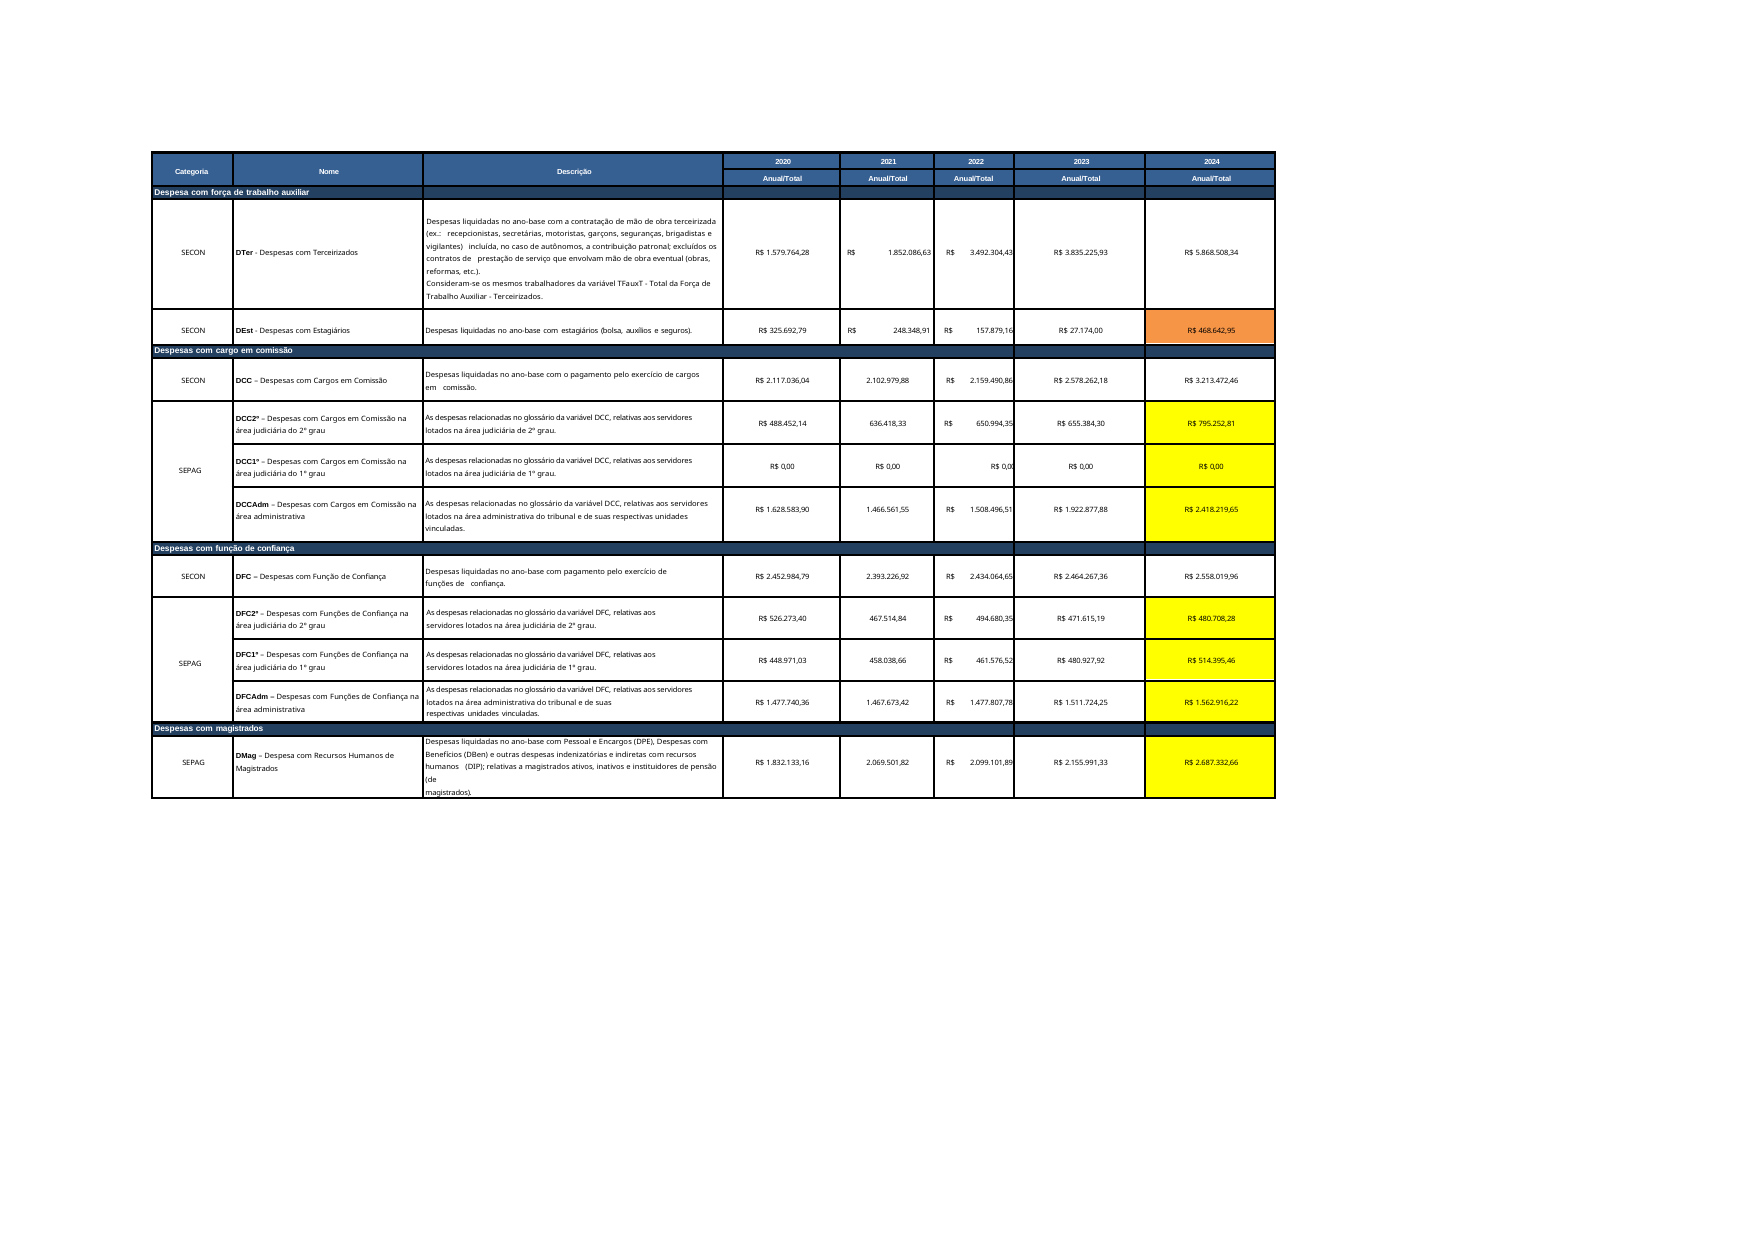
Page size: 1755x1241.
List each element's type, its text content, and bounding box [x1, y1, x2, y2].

table_cell R$ 3.492.304,43 [935, 200, 1013, 308]
table_cell DTer - Despesas com Terceirizados [234, 200, 422, 308]
table_cell Anual/Total [1015, 170, 1144, 185]
table_cell 2.102.979,88 [841, 359, 933, 399]
table_header Descrição [424, 154, 722, 185]
table_header Categoria [153, 154, 232, 185]
table_cell R$ 1.477.807,78 [935, 682, 1013, 721]
table_cell SECON [153, 359, 232, 399]
table_cell R$ 2.464.267,36 [1015, 556, 1144, 596]
table_cell SECON [153, 200, 232, 308]
table_cell [1146, 724, 1274, 735]
table_cell R$ 1.628.583,90 [724, 488, 839, 541]
table_cell As despesas relacionadas no glossário da variável DCC, relativas aos servidores lotados na área judiciária de 2º grau. [424, 402, 722, 443]
table_cell [424, 187, 722, 198]
table_cell Despesas com magistrados [153, 724, 1013, 735]
table_cell R$ 2.159.490,86 [935, 359, 1013, 399]
table_cell Despesas liquidadas no ano-base com o pagamento pelo exercício de cargos em comissão. [424, 359, 722, 399]
table_cell DMag – Despesa com Recursos Humanos de Magistrados [234, 737, 422, 797]
table_cell SEPAG [153, 402, 232, 541]
table_cell [841, 187, 933, 198]
table_header Nome [234, 154, 422, 185]
table_cell SECON [153, 556, 232, 596]
table_cell As despesas relacionadas no glossário da variável DFC, relativas aos servidores lotados na área administrativa do tribunal e de suas respectivas unidades vinculadas. [424, 682, 722, 721]
table_cell 467.514,84 [841, 598, 933, 638]
table_cell 636.418,33 [841, 402, 933, 443]
table_cell R$ 1.852.086,63 [841, 200, 933, 308]
table_cell Despesas liquidadas no ano-base com Pessoal e Encargos (DPE), Despesas com Benefícios (DBen) e outras despesas indenizatórias e indiretas com recursos humanos (DIP); relativas a magistrados ativos, inativos e instituidores de pensão (de magistrados). [424, 737, 722, 797]
table_cell Despesas com cargo em comissão [153, 346, 1013, 357]
table_cell R$ 5.868.508,34 [1146, 200, 1274, 308]
table_cell 2.393.226,92 [841, 556, 933, 596]
table_cell R$ 248.348,91 [841, 310, 933, 343]
table_cell R$ 0,00 [1015, 445, 1144, 486]
table_cell R$ 1.562.916,22 [1146, 682, 1274, 721]
table_cell R$ 494.680,35 [935, 598, 1013, 638]
table_cell R$ 448.971,03 [724, 640, 839, 679]
table_header 2022 [935, 154, 1013, 168]
table_cell R$ 2.434.064,65 [935, 556, 1013, 596]
table_cell R$ 471.615,19 [1015, 598, 1144, 638]
table_cell R$ 325.692,79 [724, 310, 839, 343]
table_cell 458.038,66 [841, 640, 933, 679]
table_cell R$ 2.099.101,89 [935, 737, 1013, 797]
table_header 2021 [841, 154, 933, 168]
table_cell Despesa com força de trabalho auxiliar [153, 187, 422, 198]
table_cell [1015, 187, 1144, 198]
table_cell R$ 0,00 [724, 445, 839, 486]
table_cell R$ 0,00 [841, 445, 933, 486]
table_cell R$ 650.994,35 [935, 402, 1013, 443]
table_cell Despesas liquidadas no ano-base com a contratação de mão de obra terceirizada (ex.: recepcionistas, secretárias, motoristas, garçons, seguranças, brigadistas e vigilantes) incluída, no caso de autônomos, a contribuição patronal; excluídos os contratos de prestação de serviço que envolvam mão de obra eventual (obras, reformas, etc.). Consideram-se os mesmos trabalhadores da variável TFauxT - Total da Força de Trabalho Auxiliar - Terceirizados. [424, 200, 722, 308]
table_cell R$ 2.117.036,04 [724, 359, 839, 399]
table_cell [1146, 187, 1274, 198]
table_cell DFC – Despesas com Função de Confiança [234, 556, 422, 596]
table_cell Anual/Total [841, 170, 933, 185]
table_cell [1146, 543, 1274, 554]
table_cell R$ 157.879,16 [935, 310, 1013, 343]
table_cell Anual/Total [724, 170, 839, 185]
table_cell 2.069.501,82 [841, 737, 933, 797]
table_cell DCC1º – Despesas com Cargos em Comissão na área judiciária do 1º grau [234, 445, 422, 486]
table_cell R$ 1.832.133,16 [724, 737, 839, 797]
table_cell Anual/Total [935, 170, 1013, 185]
table_cell 1.467.673,42 [841, 682, 933, 721]
table_cell DFCAdm – Despesas com Funções de Confiança na área administrativa [234, 682, 422, 721]
table_cell R$ 2.418.219,65 [1146, 488, 1274, 541]
table_cell R$ 526.273,40 [724, 598, 839, 638]
table_cell R$ 3.835.225,93 [1015, 200, 1144, 308]
table_cell [1015, 543, 1144, 554]
table_cell R$ 480.708,28 [1146, 598, 1274, 638]
table_cell [1146, 346, 1274, 357]
table_cell R$ 480.927,92 [1015, 640, 1144, 679]
table_cell R$ 2.578.262,18 [1015, 359, 1144, 399]
table_cell R$ 0,00 [935, 445, 1013, 486]
table_cell Despesas liquidadas no ano-base com pagamento pelo exercício de funções de confiança. [424, 556, 722, 596]
table_cell DFC1º – Despesas com Funções de Confiança na área judiciária do 1º grau [234, 640, 422, 679]
table_cell [1015, 346, 1144, 357]
table_cell R$ 488.452,14 [724, 402, 839, 443]
table_cell R$ 1.508.496,51 [935, 488, 1013, 541]
table_cell As despesas relacionadas no glossário da variável DFC, relativas aos servidores lotados na área judiciária de 1º grau. [424, 640, 722, 679]
table_cell [1015, 724, 1144, 735]
table_cell R$ 1.477.740,36 [724, 682, 839, 721]
table_cell R$ 2.687.332,66 [1146, 737, 1274, 797]
table_cell R$ 795.252,81 [1146, 402, 1274, 443]
table_cell R$ 1.579.764,28 [724, 200, 839, 308]
table_cell Despesas com função de confiança [153, 543, 1013, 554]
table_cell 1.466.561,55 [841, 488, 933, 541]
table_cell R$ 1.511.724,25 [1015, 682, 1144, 721]
table_cell DCC2º – Despesas com Cargos em Comissão na área judiciária do 2º grau [234, 402, 422, 443]
table_cell As despesas relacionadas no glossário da variável DFC, relativas aos servidores lotados na área judiciária de 2º grau. [424, 598, 722, 638]
table_cell R$ 655.384,30 [1015, 402, 1144, 443]
table_header 2024 [1146, 154, 1274, 168]
table_cell [935, 187, 1013, 198]
table_header 2023 [1015, 154, 1144, 168]
table_cell SEPAG [153, 737, 232, 797]
table_cell [724, 187, 839, 198]
table_cell Anual/Total [1146, 170, 1274, 185]
table_cell SEPAG [153, 598, 232, 721]
table_cell R$ 468.642,95 [1146, 310, 1274, 343]
table_cell Despesas liquidadas no ano-base com estagiários (bolsa, auxílios e seguros). [424, 310, 722, 343]
table_cell SECON [153, 310, 232, 343]
table_cell DCCAdm – Despesas com Cargos em Comissão na área administrativa [234, 488, 422, 541]
table_cell R$ 1.922.877,88 [1015, 488, 1144, 541]
table_header 2020 [724, 154, 839, 168]
table_cell R$ 2.452.984,79 [724, 556, 839, 596]
table_cell R$ 461.576,52 [935, 640, 1013, 679]
table_cell R$ 0,00 [1146, 445, 1274, 486]
table_cell R$ 3.213.472,46 [1146, 359, 1274, 399]
table_cell DEst - Despesas com Estagiários [234, 310, 422, 343]
table_cell R$ 2.155.991,33 [1015, 737, 1144, 797]
table_cell R$ 27.174,00 [1015, 310, 1144, 343]
table_cell DFC2º – Despesas com Funções de Confiança na área judiciária do 2º grau [234, 598, 422, 638]
table_cell R$ 2.558.019,96 [1146, 556, 1274, 596]
table_cell R$ 514.395,46 [1146, 640, 1274, 679]
table_cell DCC – Despesas com Cargos em Comissão [234, 359, 422, 399]
table_cell As despesas relacionadas no glossário da variável DCC, relativas aos servidores lotados na área judiciária de 1º grau. [424, 445, 722, 486]
table_cell As despesas relacionadas no glossário da variável DCC, relativas aos servidores lotados na área administrativa do tribunal e de suas respectivas unidades vinculadas. [424, 488, 722, 541]
